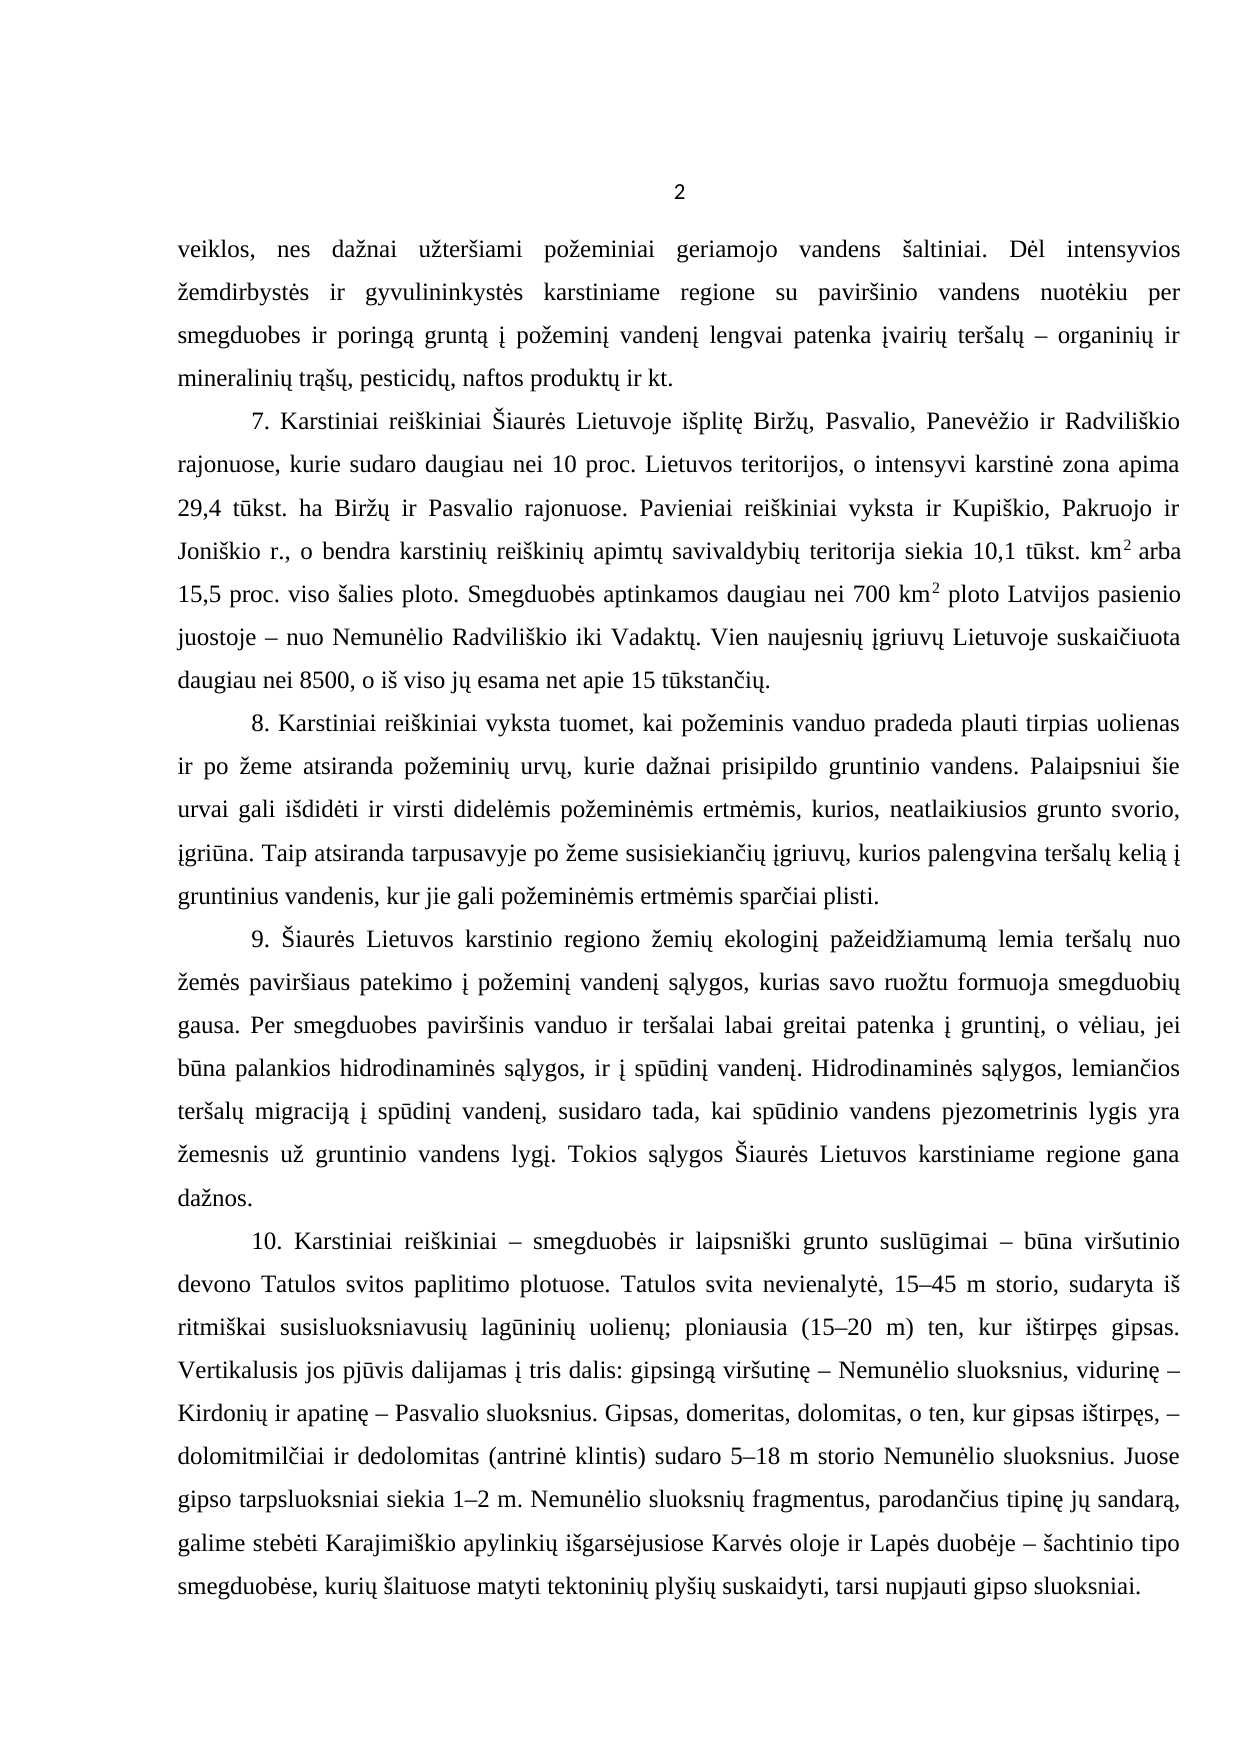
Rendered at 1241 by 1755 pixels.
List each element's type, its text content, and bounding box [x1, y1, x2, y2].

text 7. Karstiniai reiškiniai Šiaurės Lietuvoje išplitę Biržų, Pasvalio, Panevėžio ir Radviliškio rajonuose, kurie sudaro daugiau nei 10 proc. Lietuvos teritorijos, o intensyvi karstinė zona apima 29,4 tūkst. ha Biržų ir Pasvalio rajonuose. Pavieniai reiškiniai vyksta ir Kupiškio, Pakruojo ir Joniškio r., o bendra karstinių reiškinių apimtų savivaldybių teritorija siekia 10,1 tūkst. km2 arba 15,5 proc. viso šalies ploto. Smegduobės aptinkamos daugiau nei 700 km2 ploto Latvijos pasienio juostoje – nuo Nemunėlio Radviliškio iki Vadaktų. Vien naujesnių įgriuvų Lietuvoje suskaičiuota daugiau nei 8500, o iš viso jų esama net apie 15 tūkstančių. [177, 406, 1181, 694]
text 8. Karstiniai reiškiniai vyksta tuomet, kai požeminis vanduo pradeda plauti tirpias uolienas ir po žeme atsiranda požeminių urvų, kurie dažnai prisipildo gruntinio vandens. Palaipsniui šie urvai gali išdidėti ir virsti didelėmis požeminėmis ertmėmis, kurios, neatlaikiusios grunto svorio, įgriūna. Taip atsiranda tarpusavyje po žeme susisiekiančių įgriuvų, kurios palengvina teršalų kelią į gruntinius vandenis, kur jie gali požeminėmis ertmėmis sparčiai plisti. [177, 708, 1181, 909]
text 9. Šiaurės Lietuvos karstinio regiono žemių ekologinį pažeidžiamumą lemia teršalų nuo žemės paviršiaus patekimo į požeminį vandenį sąlygos, kurias savo ruožtu formuoja smegduobių gausa. Per smegduobes paviršinis vanduo ir teršalai labai greitai patenka į gruntinį, o vėliau, jei būna palankios hidrodinaminės sąlygos, ir į spūdinį vandenį. Hidrodinaminės sąlygos, lemiančios teršalų migraciją į spūdinį vandenį, susidaro tada, kai spūdinio vandens pjezometrinis lygis yra žemesnis už gruntinio vandens lygį. Tokios sąlygos Šiaurės Lietuvos karstiniame regione gana dažnos. [177, 924, 1181, 1211]
text 10. Karstiniai reiškiniai – smegduobės ir laipsniški grunto suslūgimai – būna viršutinio devono Tatulos svitos paplitimo plotuose. Tatulos svita nevienalytė, 15–45 m storio, sudaryta iš ritmiškai susisluoksniavusių lagūninių uolienų; ploniausia (15–20 m) ten, kur ištirpęs gipsas. Vertikalusis jos pjūvis dalijamas į tris dalis: gipsingą viršutinę – Nemunėlio sluoksnius, vidurinę – Kirdonių ir apatinę – Pasvalio sluoksnius. Gipsas, domeritas, dolomitas, o ten, kur gipsas ištirpęs, – dolomitmilčiai ir dedolomitas (antrinė klintis) sudaro 5–18 m storio Nemunėlio sluoksnius. Juose gipso tarpsluoksniai siekia 1–2 m. Nemunėlio sluoksnių fragmentus, parodančius tipinę jų sandarą, galime stebėti Karajimiškio apylinkių išgarsėjusiose Karvės oloje ir Lapės duobėje – šachtinio tipo smegduobėse, kurių šlaituose matyti tektoninių plyšių suskaidyti, tarsi nupjauti gipso sluoksniai. [177, 1226, 1181, 1599]
text veiklos, nes dažnai užteršiami požeminiai geriamojo vandens šaltiniai. Dėl intensyvios žemdirbystės ir gyvulininkystės karstiniame regione su paviršinio vandens nuotėkiu per smegduobes ir poringą gruntą į požeminį vandenį lengvai patenka įvairių teršalų – organinių ir mineralinių trąšų, pesticidų, naftos produktų ir kt. [177, 234, 1181, 392]
